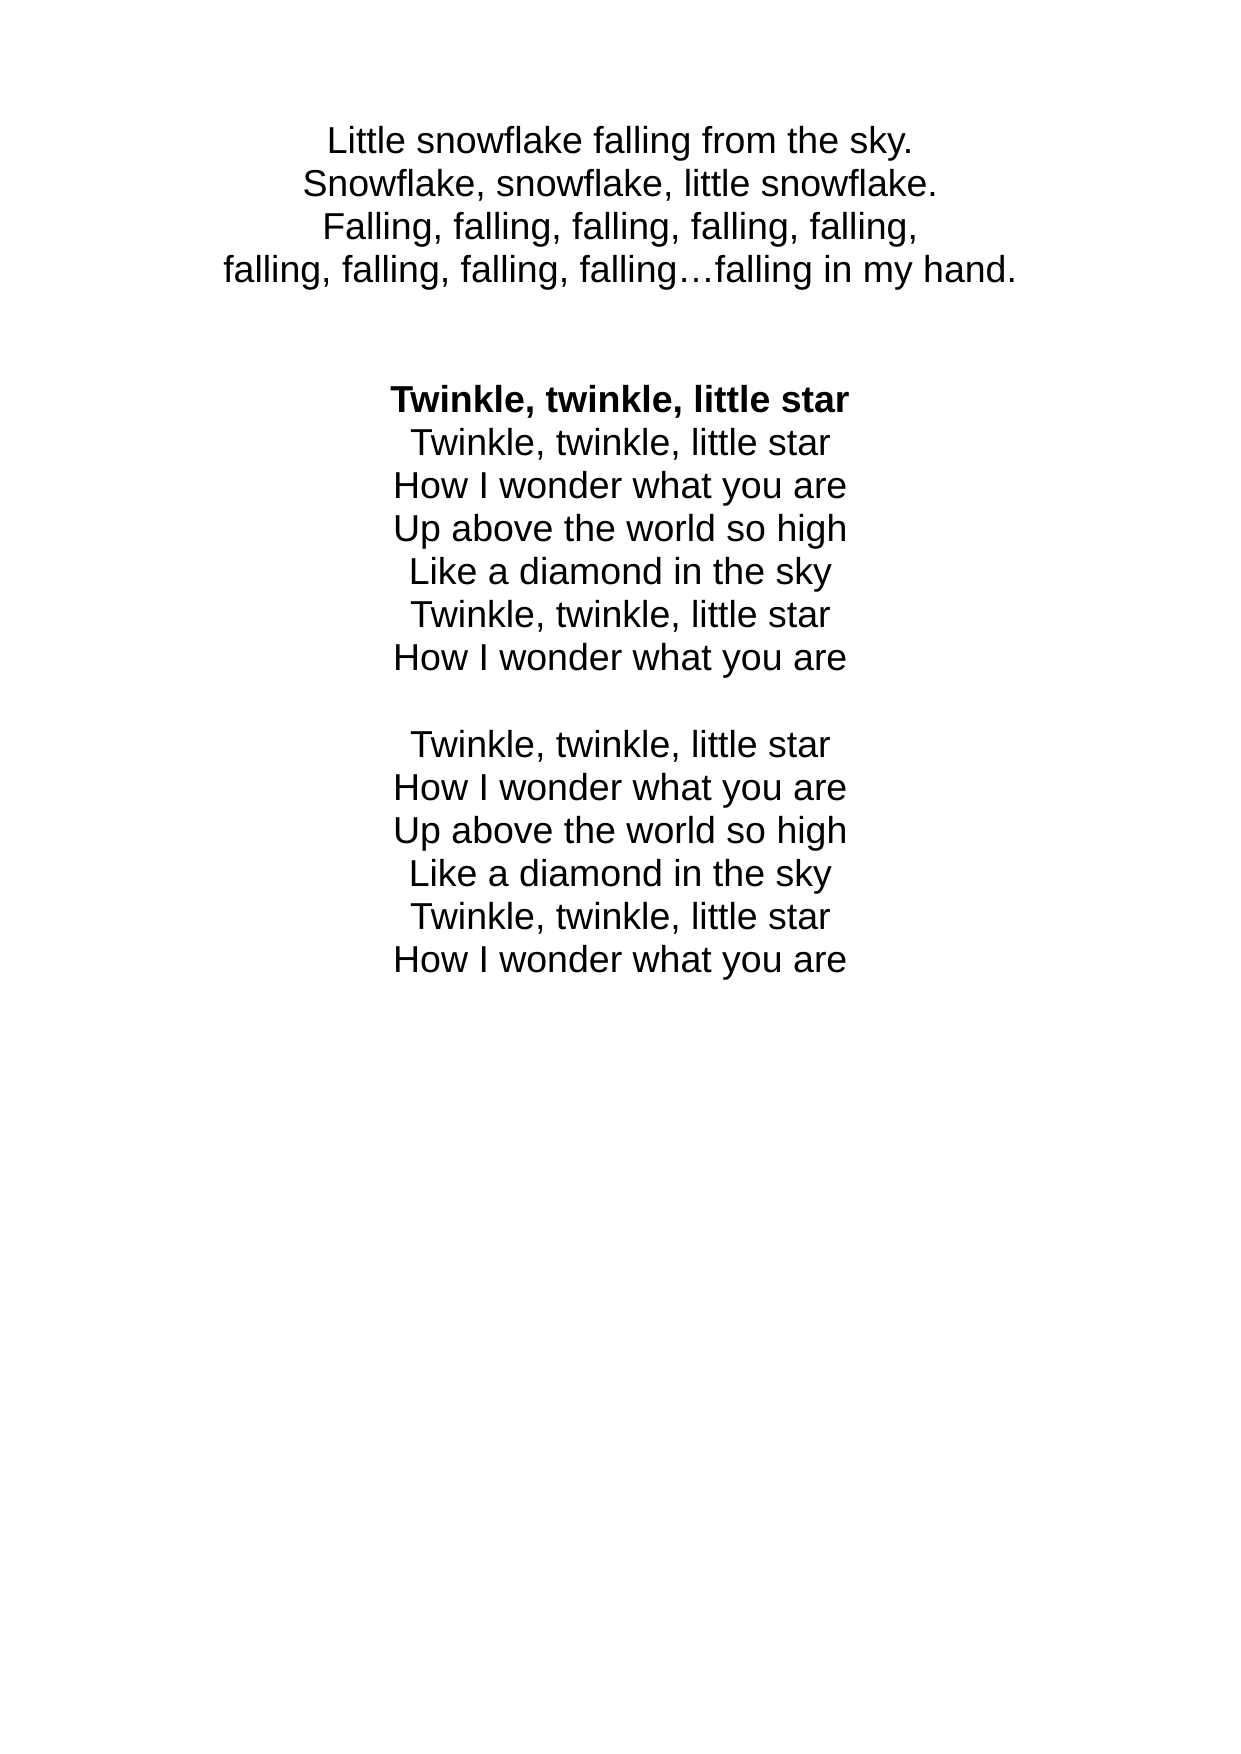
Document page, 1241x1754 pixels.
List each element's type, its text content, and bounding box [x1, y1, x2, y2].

text Twinkle, twinkle, little star [118, 592, 1122, 636]
text Little snowflake falling from the sky. [118, 118, 1122, 161]
text Twinkle, twinkle, little star [118, 894, 1122, 937]
text Snowflake, snowflake, little snowflake. [118, 161, 1122, 204]
text Like a diamond in the sky [118, 549, 1122, 592]
text falling, falling, falling, falling…falling in my hand. [118, 247, 1122, 291]
text How I wonder what you are [118, 463, 1122, 506]
text How I wonder what you are [118, 765, 1122, 808]
text Falling, falling, falling, falling, falling, [118, 204, 1122, 247]
text Up above the world so high [118, 808, 1122, 851]
text How I wonder what you are [118, 937, 1122, 981]
text Twinkle, twinkle, little star [118, 722, 1122, 765]
text Twinkle, twinkle, little star [118, 420, 1122, 463]
text Like a diamond in the sky [118, 851, 1122, 894]
text Up above the world so high [118, 506, 1122, 549]
text Twinkle, twinkle, little star [118, 377, 1122, 420]
text How I wonder what you are [118, 636, 1122, 679]
